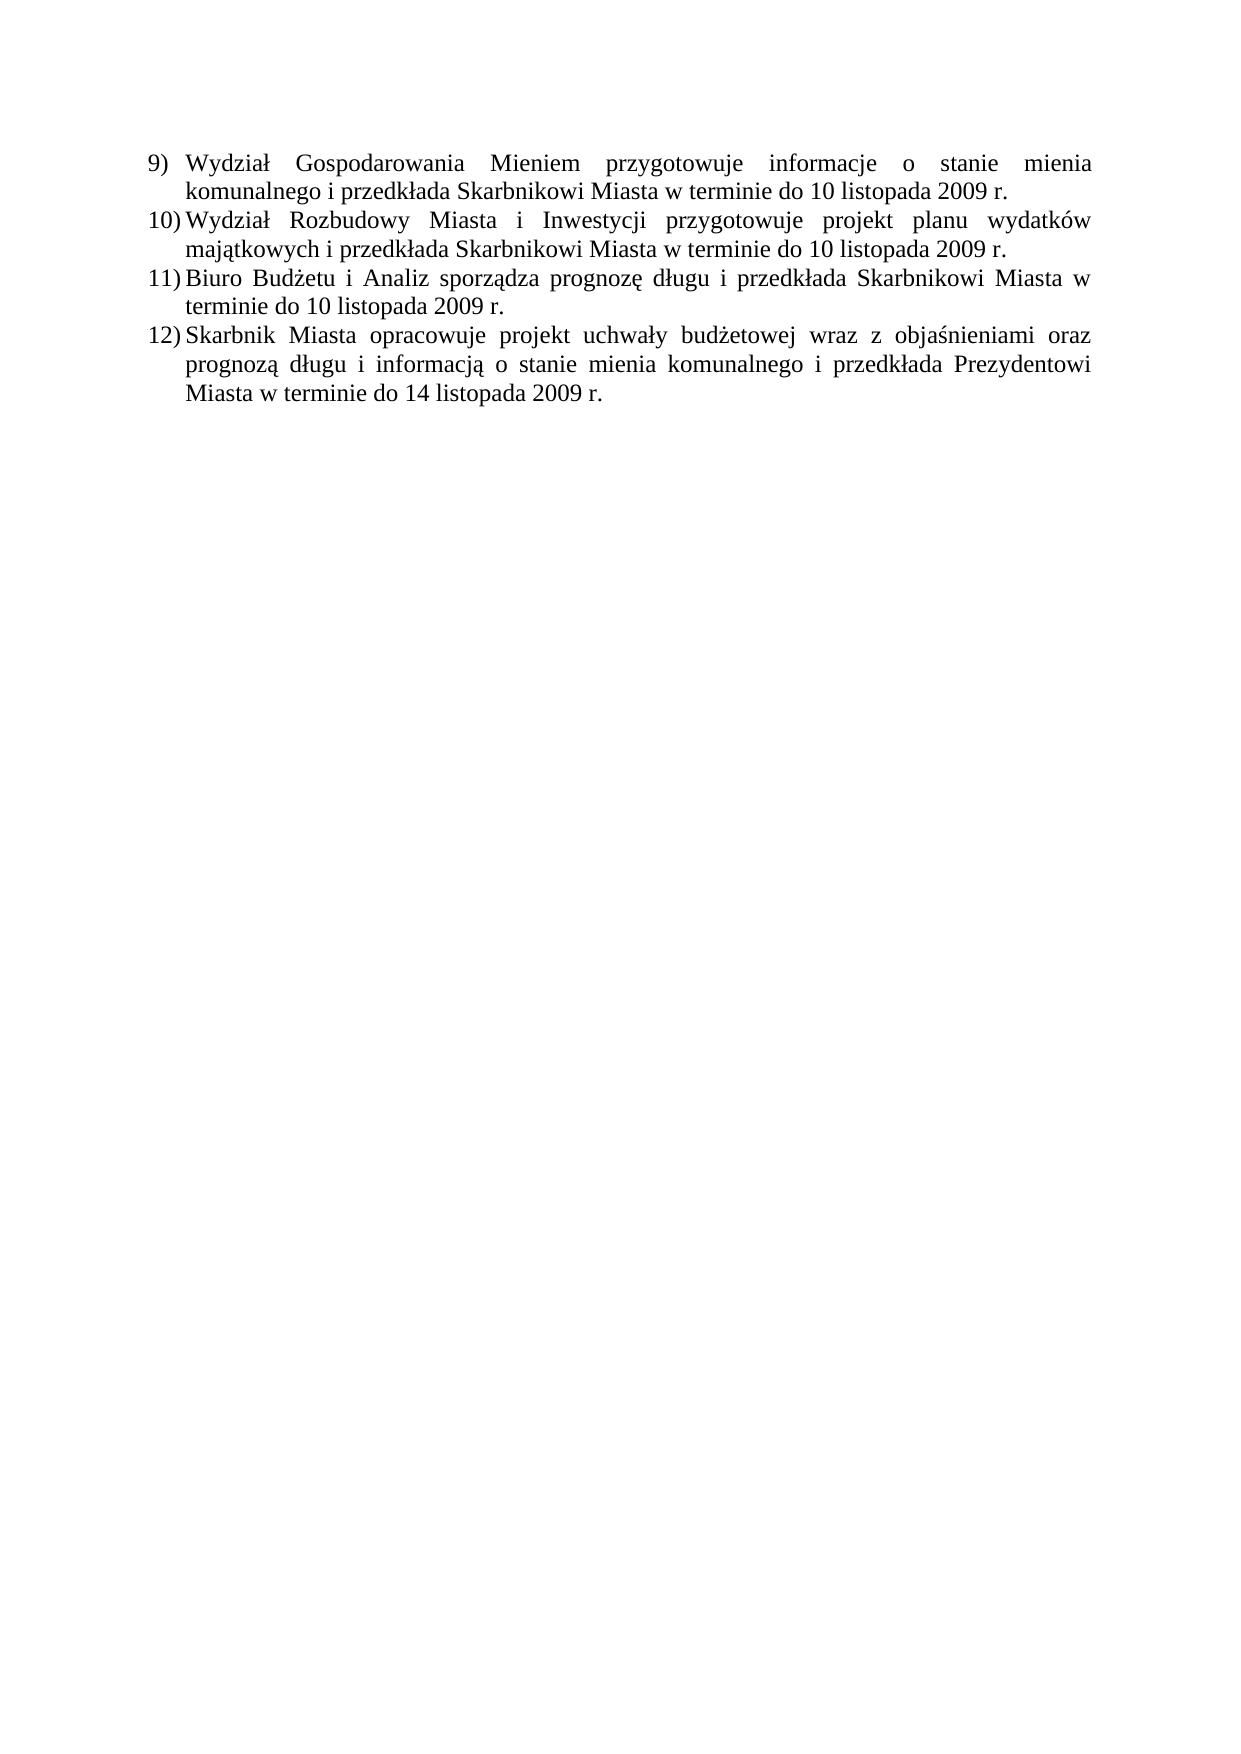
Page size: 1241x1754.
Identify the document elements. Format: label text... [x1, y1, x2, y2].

list Wydział Gospodarowania Mieniem przygotowuje informacje o stanie mienia komunalnego i przedkłada Skarbnikowi Miasta w terminie do 10 listopada 2009 r. [148, 148, 1092, 205]
list Skarbnik Miasta opracowuje projekt uchwały budżetowej wraz z objaśnieniami oraz prognozą długu i informacją o stanie mienia komunalnego i przedkłada Prezydentowi Miasta w terminie do 14 listopada 2009 r. [148, 320, 1092, 406]
list Wydział Rozbudowy Miasta i Inwestycji przygotowuje projekt planu wydatków majątkowych i przedkłada Skarbnikowi Miasta w terminie do 10 listopada 2009 r. [148, 205, 1092, 263]
list Biuro Budżetu i Analiz sporządza prognozę długu i przedkłada Skarbnikowi Miasta w terminie do 10 listopada 2009 r. [148, 263, 1092, 320]
